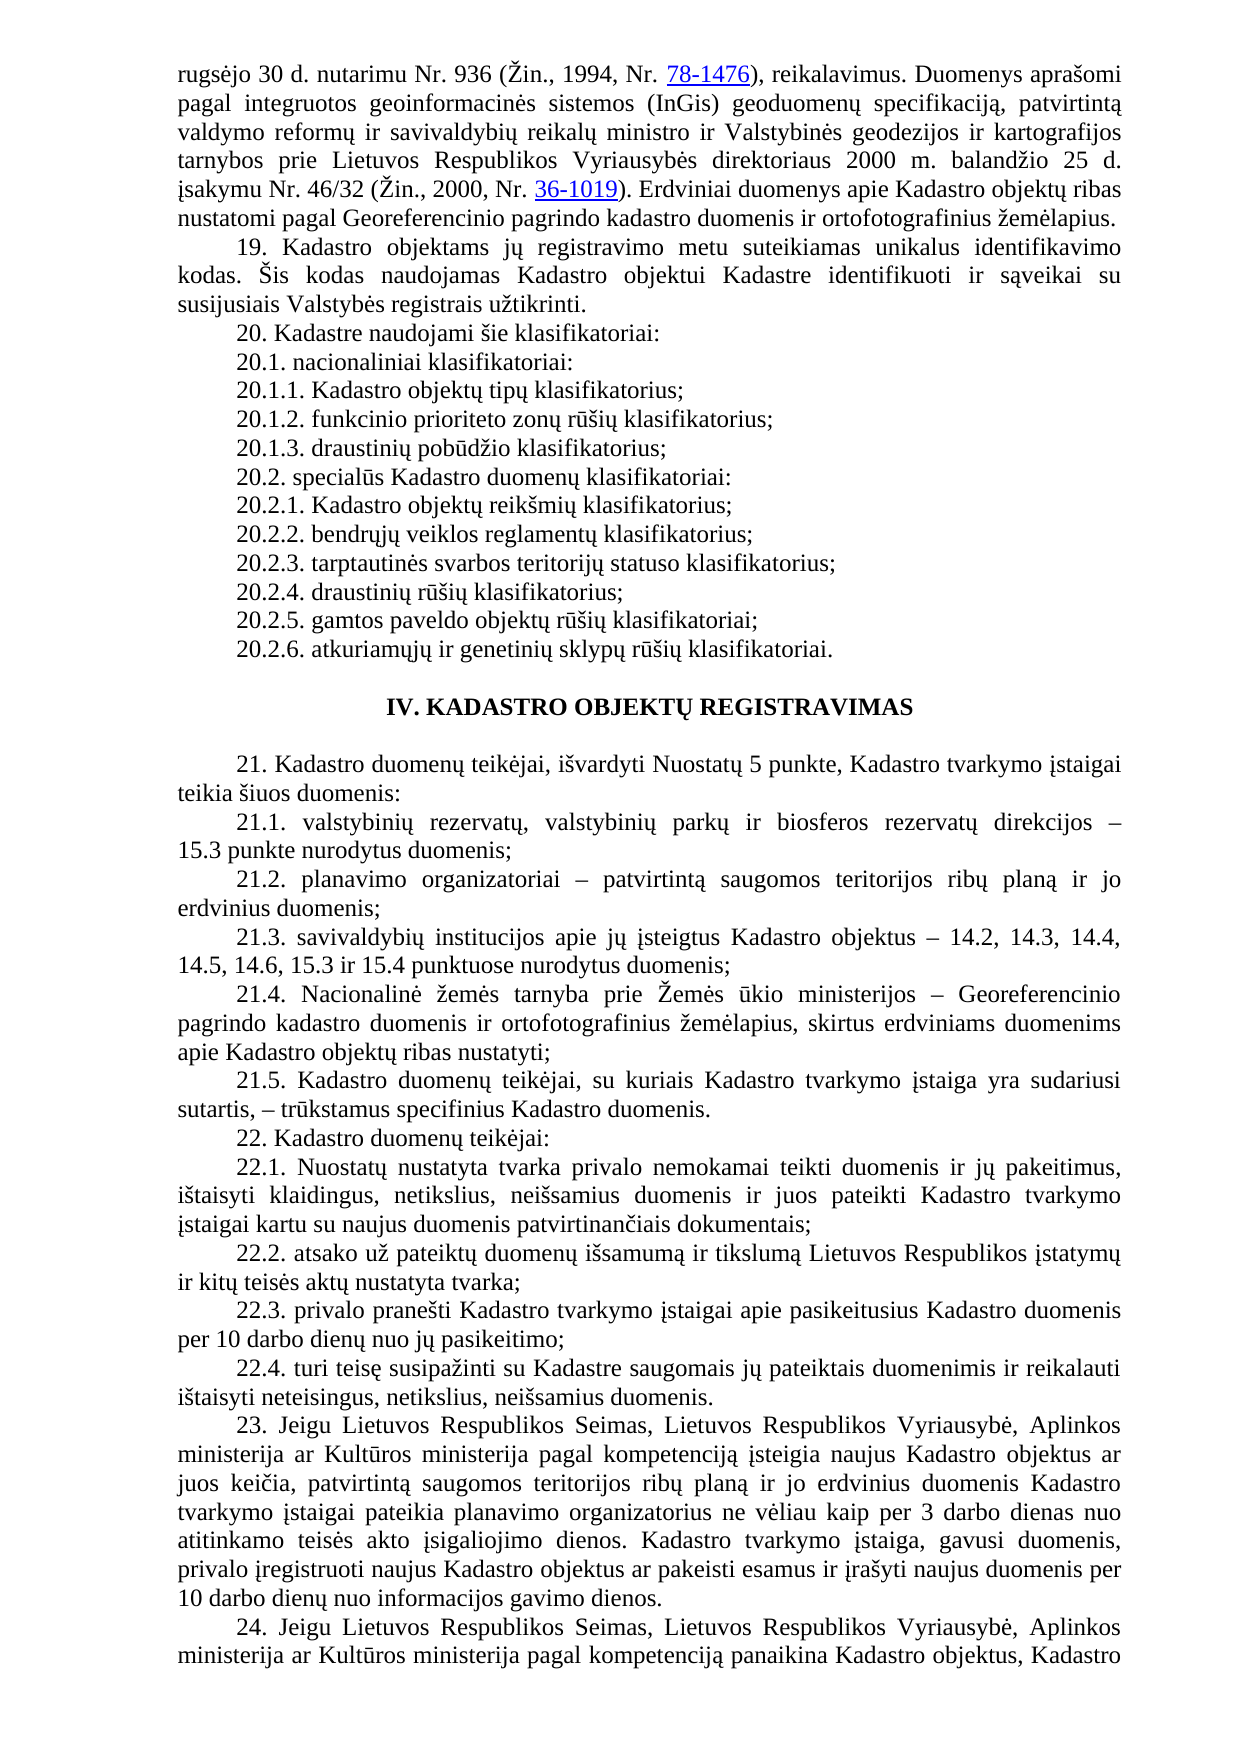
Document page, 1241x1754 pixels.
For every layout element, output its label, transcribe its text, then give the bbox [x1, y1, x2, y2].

text 20.1.1. Kadastro objektų tipų klasifikatorius; [177, 375, 1122, 404]
text 19. Kadastro objektams jų registravimo metu suteikiamas unikalus identifikavimo kodas. Šis kodas naudojamas Kadastro objektui Kadastre identifikuoti ir sąveikai su susijusiais Valstybės registrais užtikrinti. [177, 232, 1122, 318]
text 20.2.5. gamtos paveldo objektų rūšių klasifikatoriai; [177, 605, 1122, 634]
text 20.1.2. funkcinio prioriteto zonų rūšių klasifikatorius; [177, 404, 1122, 433]
text 20.2.6. atkuriamųjų ir genetinių sklypų rūšių klasifikatoriai. [177, 634, 1122, 663]
text 22.3. privalo pranešti Kadastro tvarkymo įstaigai apie pasikeitusius Kadastro duomenis per 10 darbo dienų nuo jų pasikeitimo; [177, 1295, 1122, 1353]
text 20.1. nacionaliniai klasifikatoriai: [177, 347, 1122, 375]
text IV. kadastro OBJEKTŲ REGISTRAVIMAS [177, 692, 1122, 720]
text 21.2. planavimo organizatoriai – patvirtintą saugomos teritorijos ribų planą ir jo erdvinius duomenis; [177, 864, 1122, 922]
text 21.3. savivaldybių institucijos apie jų įsteigtus Kadastro objektus – 14.2, 14.3, 14.4, 14.5, 14.6, 15.3 ir 15.4 punktuose nurodytus duomenis; [177, 922, 1122, 979]
text 20.2.1. Kadastro objektų reikšmių klasifikatorius; [177, 490, 1122, 519]
text 23. Jeigu Lietuvos Respublikos Seimas, Lietuvos Respublikos Vyriausybė, Aplinkos ministerija ar Kultūros ministerija pagal kompetenciją įsteigia naujus Kadastro objektus ar juos keičia, patvirtintą saugomos teritorijos ribų planą ir jo erdvinius duomenis Kadastro tvarkymo įstaigai pateikia planavimo organizatorius ne vėliau kaip per 3 darbo dienas nuo atitinkamo teisės akto įsigaliojimo dienos. Kadastro tvarkymo įstaiga, gavusi duomenis, privalo įregistruoti naujus Kadastro objektus ar pakeisti esamus ir įrašyti naujus duomenis per 10 darbo dienų nuo informacijos gavimo dienos. [177, 1410, 1122, 1612]
text 20.2.3. tarptautinės svarbos teritorijų statuso klasifikatorius; [177, 548, 1122, 577]
text 22.4. turi teisę susipažinti su Kadastre saugomais jų pateiktais duomenimis ir reikalauti ištaisyti neteisingus, netikslius, neišsamius duomenis. [177, 1353, 1122, 1410]
text 20.2.4. draustinių rūšių klasifikatorius; [177, 577, 1122, 605]
text rugsėjo 30 d. nutarimu Nr. 936 (Žin., 1994, Nr. 78-1476), reikalavimus. Duomenys aprašomi pagal integruotos geoinformacinės sistemos (InGis) geoduomenų specifikaciją, patvirtintą valdymo reformų ir savivaldybių reikalų ministro ir Valstybinės geodezijos ir kartografijos tarnybos prie Lietuvos Respublikos Vyriausybės direktoriaus 2000 m. balandžio 25 d. įsakymu Nr. 46/32 (Žin., 2000, Nr. 36-1019). Erdviniai duomenys apie Kadastro objektų ribas nustatomi pagal Georeferencinio pagrindo kadastro duomenis ir ortofotografinius žemėlapius. [177, 59, 1122, 232]
text 20.2.2. bendrųjų veiklos reglamentų klasifikatorius; [177, 519, 1122, 548]
text 24. Jeigu Lietuvos Respublikos Seimas, Lietuvos Respublikos Vyriausybė, Aplinkos ministerija ar Kultūros ministerija pagal kompetenciją panaikina Kadastro objektus, Kadastro [177, 1612, 1122, 1669]
text 21. Kadastro duomenų teikėjai, išvardyti Nuostatų 5 punkte, Kadastro tvarkymo įstaigai teikia šiuos duomenis: [177, 749, 1122, 807]
text 20.1.3. draustinių pobūdžio klasifikatorius; [177, 433, 1122, 462]
text 22. Kadastro duomenų teikėjai: [177, 1123, 1122, 1152]
text 22.1. Nuostatų nustatyta tvarka privalo nemokamai teikti duomenis ir jų pakeitimus, ištaisyti klaidingus, netikslius, neišsamius duomenis ir juos pateikti Kadastro tvarkymo įstaigai kartu su naujus duomenis patvirtinančiais dokumentais; [177, 1152, 1122, 1238]
text 21.4. Nacionalinė žemės tarnyba prie Žemės ūkio ministerijos – Georeferencinio pagrindo kadastro duomenis ir ortofotografinius žemėlapius, skirtus erdviniams duomenims apie Kadastro objektų ribas nustatyti; [177, 979, 1122, 1065]
text 20.2. specialūs Kadastro duomenų klasifikatoriai: [177, 462, 1122, 490]
text 21.5. Kadastro duomenų teikėjai, su kuriais Kadastro tvarkymo įstaiga yra sudariusi sutartis, – trūkstamus specifinius Kadastro duomenis. [177, 1065, 1122, 1123]
text 22.2. atsako už pateiktų duomenų išsamumą ir tikslumą Lietuvos Respublikos įstatymų ir kitų teisės aktų nustatyta tvarka; [177, 1238, 1122, 1295]
text 21.1. valstybinių rezervatų, valstybinių parkų ir biosferos rezervatų direkcijos – 15.3 punkte nurodytus duomenis; [177, 807, 1122, 864]
text 20. Kadastre naudojami šie klasifikatoriai: [177, 318, 1122, 347]
